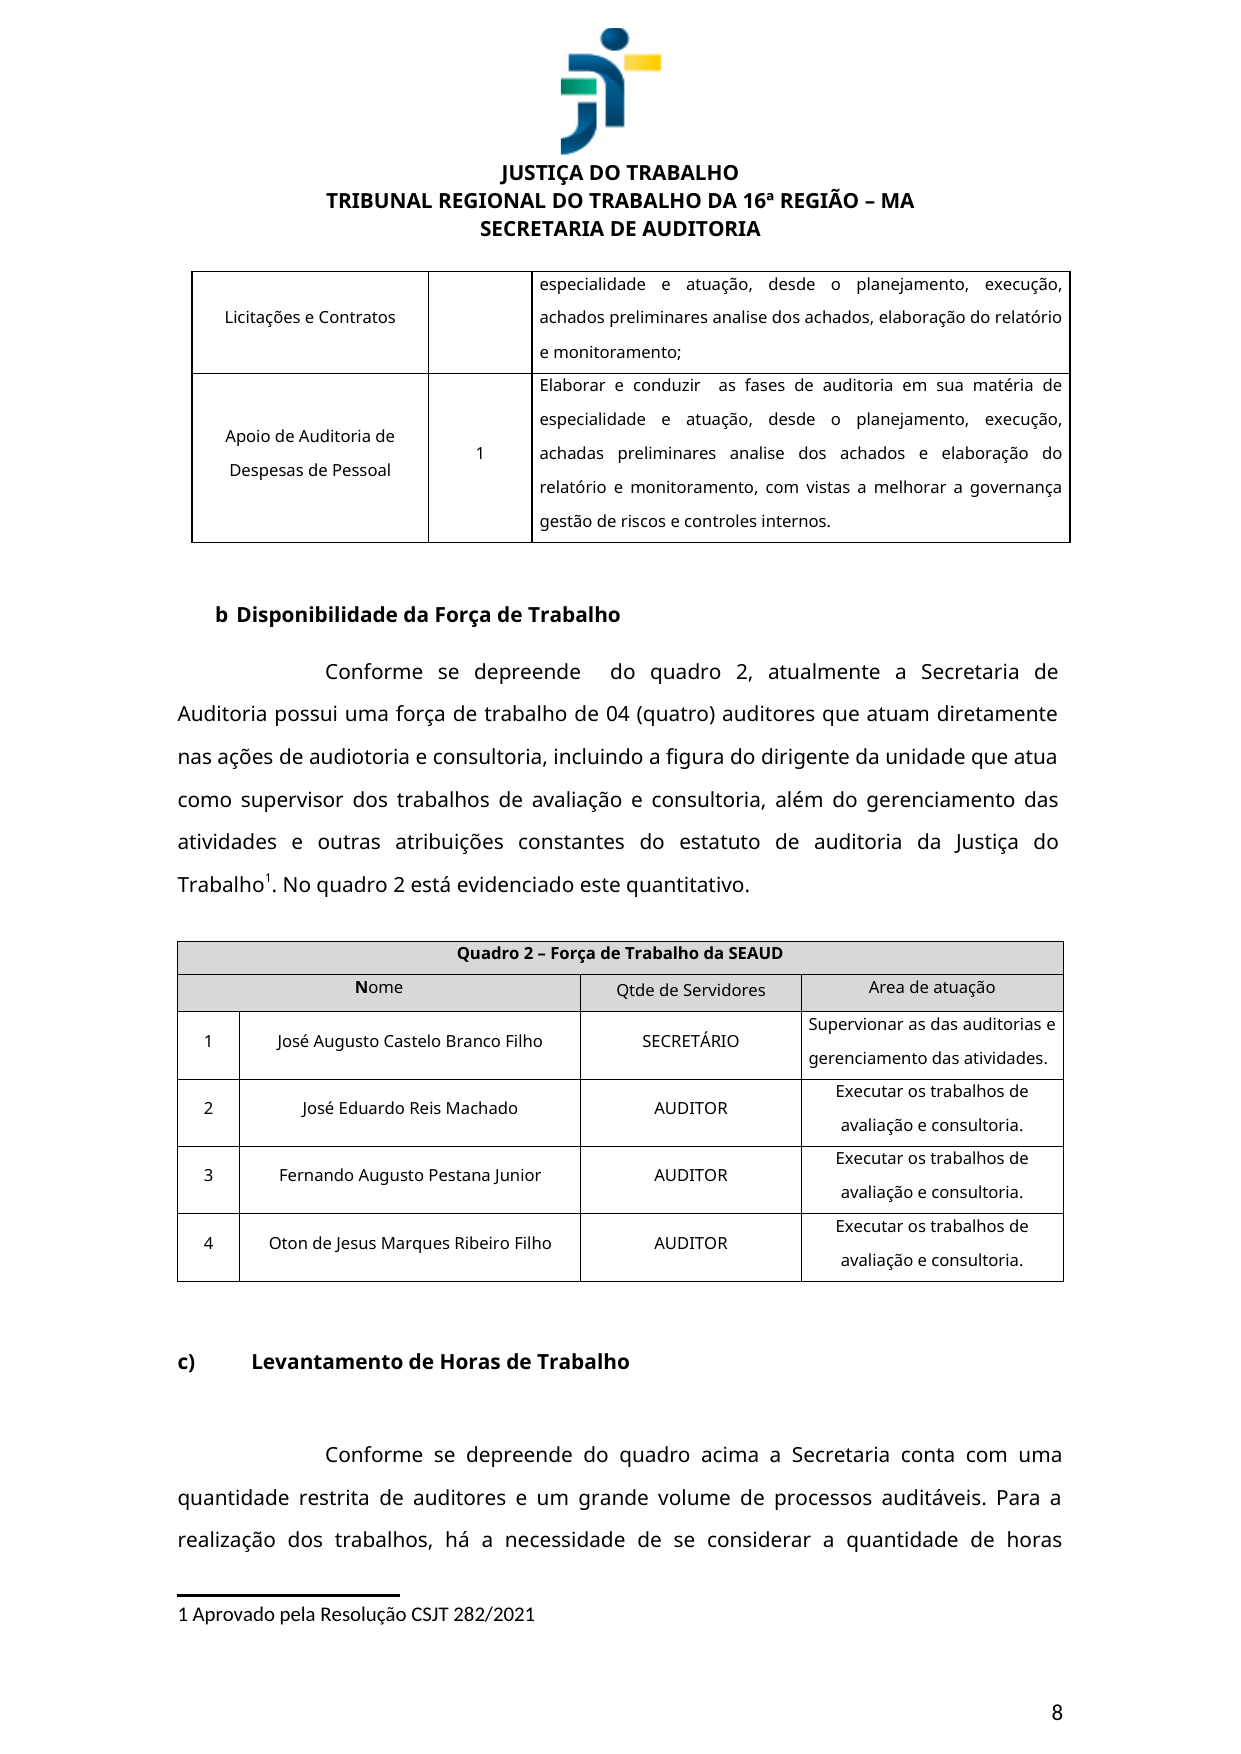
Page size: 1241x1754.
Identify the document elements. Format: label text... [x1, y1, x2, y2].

table_cell [429, 272, 531, 372]
table_cell Executar os trabalhos de avaliação e consultoria. [802, 1214, 1063, 1281]
table_cell AUDITOR [581, 1147, 801, 1213]
table_cell 1 [178, 1012, 239, 1078]
subtitle c) Levantamento de Horas de Trabalho [177, 1347, 1063, 1375]
table_cell José Eduardo Reis Machado [240, 1080, 580, 1146]
table_cell 4 [178, 1214, 239, 1281]
picture [560, 28, 680, 158]
table_cell AUDITOR [581, 1080, 801, 1146]
table_cell SECRETÁRIO [581, 1012, 801, 1078]
table_cell Licitações e Contratos [193, 272, 428, 372]
table_cell Executar os trabalhos de avaliação e consultoria. [802, 1147, 1063, 1213]
text Aprovado pela Resolução CSJT 282/2021 [177, 1602, 1063, 1627]
table_cell Fernando Augusto Pestana Junior [240, 1147, 580, 1213]
table_cell AUDITOR [581, 1214, 801, 1281]
table_cell José Augusto Castelo Branco Filho [240, 1012, 580, 1078]
table_cell 2 [178, 1080, 239, 1146]
table_cell 3 [178, 1147, 239, 1213]
table_cell especialidade e atuação, desde o planejamento, execução, achados preliminares analise dos achados, elaboração do relatório e monitoramento; [533, 272, 1069, 372]
table_cell Qtde de Servidores [581, 975, 801, 1011]
table_cell Nome [178, 975, 580, 1011]
table_cell Apoio de Auditoria de Despesas de Pessoal [193, 374, 428, 542]
text Conforme se depreende do quadro acima a Secretaria conta com uma quantidade restrita de auditores e um grande volume de processos auditáveis. Para a realização dos trabalhos, há a necessidade de se considerar a quantidade de horas [177, 1440, 1063, 1554]
table_cell Supervionar as das auditorias e gerenciamento das atividades. [802, 1012, 1063, 1078]
table_cell Executar os trabalhos de avaliação e consultoria. [802, 1080, 1063, 1146]
table_cell 1 [429, 374, 531, 542]
list Disponibilidade da Força de Trabalho [215, 600, 1063, 628]
table_cell Oton de Jesus Marques Ribeiro Filho [240, 1214, 580, 1281]
table_cell Elaborar e conduzir as fases de auditoria em sua matéria de especialidade e atuação, desde o planejamento, execução, achadas preliminares analise dos achados e elaboração do relatório e monitoramento, com vistas a melhorar a governança gestão de riscos e controles internos. [533, 374, 1069, 542]
text Conforme se depreende do quadro 2, atualmente a Secretaria de Auditoria possui uma força de trabalho de 04 (quatro) auditores que atuam diretamente nas ações de audiotoria e consultoria, incluindo a figura do dirigente da unidade que atua como supervisor dos trabalhos de avaliação e consultoria, além do gerenciamento das atividades e outras atribuições constantes do estatuto de auditoria da Justiça do Trabalho. No quadro 2 está evidenciado este quantitativo. [177, 657, 1059, 898]
table_cell Area de atuação [802, 975, 1063, 1011]
table_header Quadro 2 – Força de Trabalho da SEAUD [178, 942, 1063, 974]
